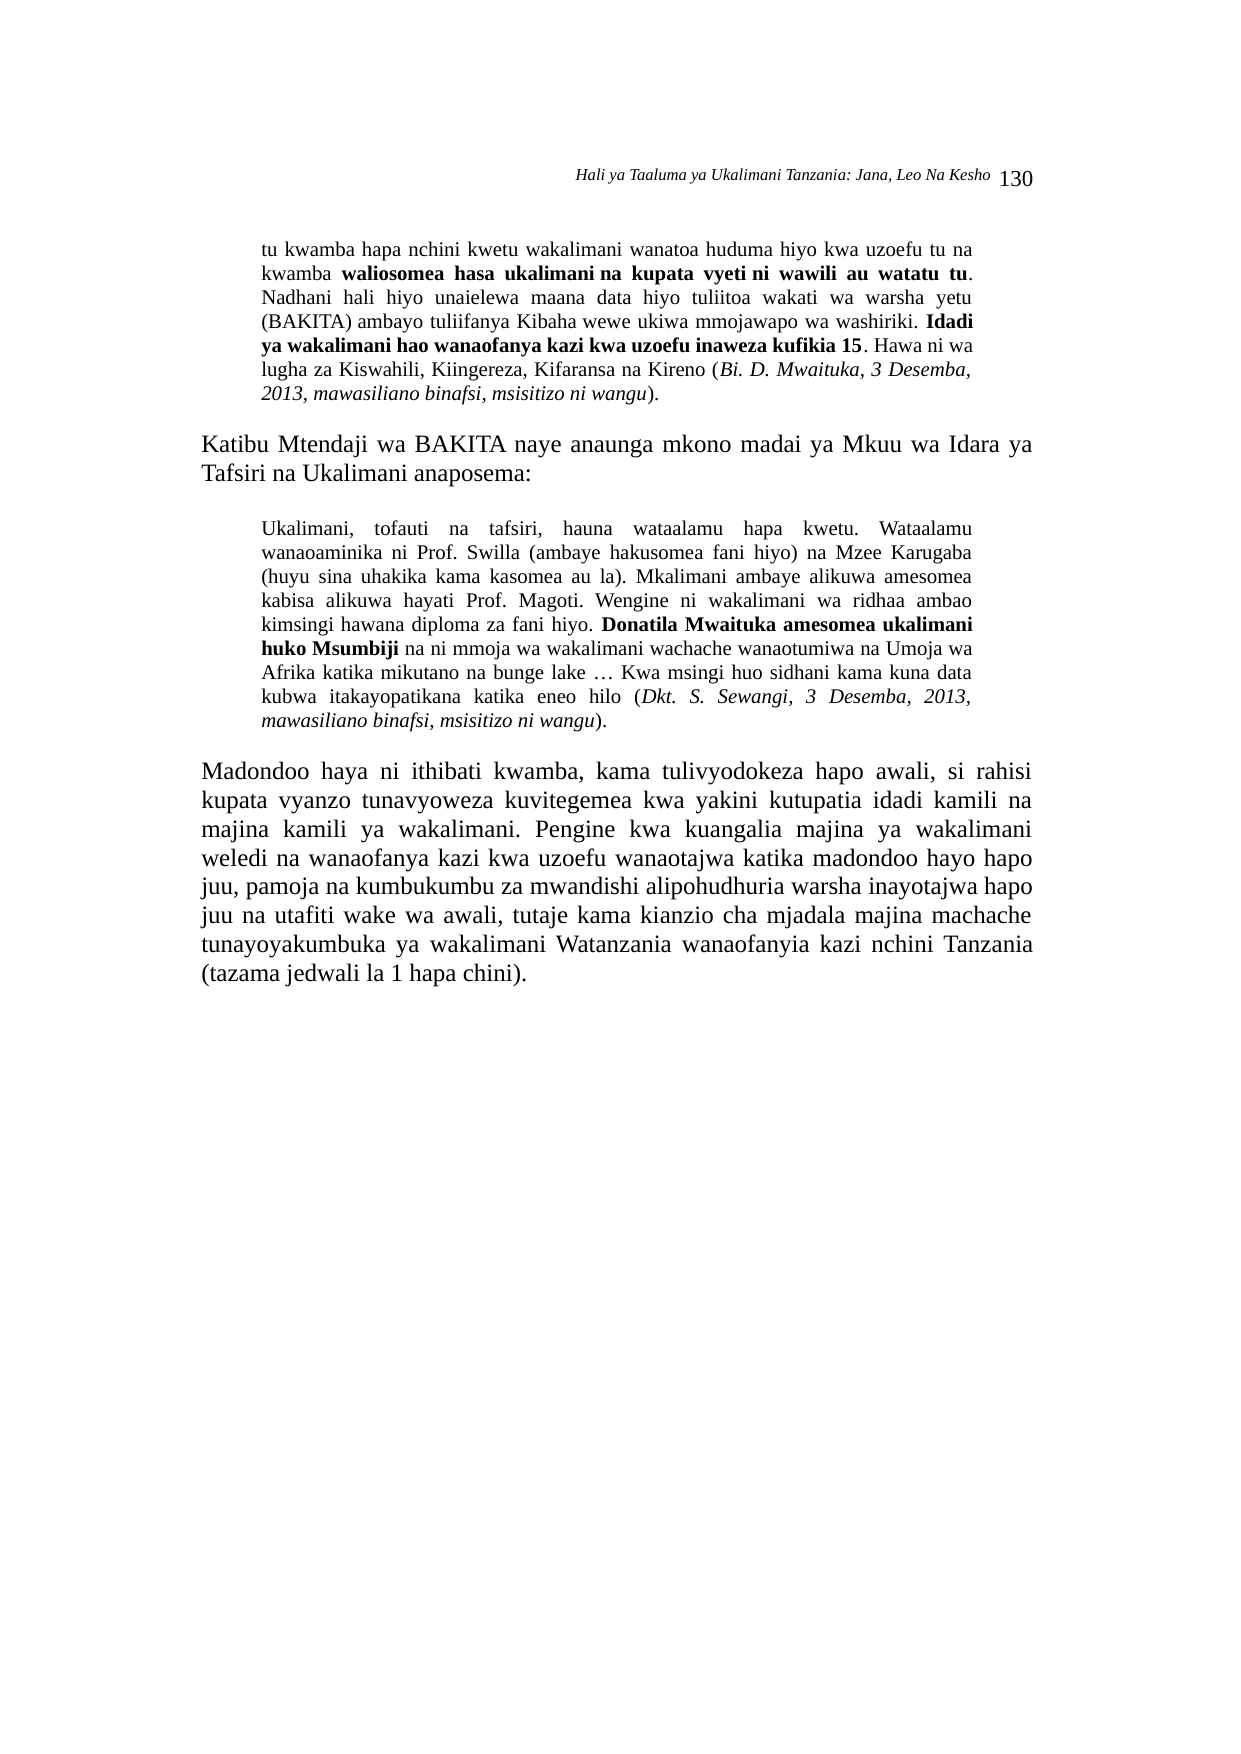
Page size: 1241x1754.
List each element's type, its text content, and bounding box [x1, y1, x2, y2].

text Katibu Mtendaji wa BAKITA naye anaunga mkono madai ya Mkuu wa Idara ya Tafsiri na Ukalimani anaposema: [201, 429, 1033, 487]
text Madondoo haya ni ithibati kwamba, kama tulivyodokeza hapo awali, si rahisi kupata vyanzo tunavyoweza kuvitegemea kwa yakini kutupatia idadi kamili na majina kamili ya wakalimani. Pengine kwa kuangalia majina ya wakalimani weledi na wanaofanya kazi kwa uzoefu wanaotajwa katika madondoo hayo hapo juu, pamoja na kumbukumbu za mwandishi alipohudhuria warsha inayotajwa hapo juu na utafiti wake wa awali, tutaje kama kianzio cha mjadala majina machache tunayoyakumbuka ya wakalimani Watanzania wanaofanyia kazi nchini Tanzania (tazama jedwali la 1 hapa chini). [201, 756, 1033, 986]
text tu kwamba hapa nchini kwetu wakalimani wanatoa huduma hiyo kwa uzoefu tu na kwamba waliosomea hasa ukalimani na kupata vyeti ni wawili au watatu tu. Nadhani hali hiyo unaielewa maana data hiyo tuliitoa wakati wa warsha yetu (BAKITA) ambayo tuliifanya Kibaha wewe ukiwa mmojawapo wa washiriki. Idadi ya wakalimani hao wanaofanya kazi kwa uzoefu inaweza kufikia 15. Hawa ni wa lugha za Kiswahili, Kiingereza, Kifaransa na Kireno (Bi. D. Mwaituka, 3 Desemba, 2013, mawasiliano binafsi, msisitizo ni wangu). [261, 237, 973, 405]
text Ukalimani, tofauti na tafsiri, hauna wataalamu hapa kwetu. Wataalamu wanaoaminika ni Prof. Swilla (ambaye hakusomea fani hiyo) na Mzee Karugaba (huyu sina uhakika kama kasomea au la). Mkalimani ambaye alikuwa amesomea kabisa alikuwa hayati Prof. Magoti. Wengine ni wakalimani wa ridhaa ambao kimsingi hawana diploma za fani hiyo. Donatila Mwaituka amesomea ukalimani huko Msumbiji na ni mmoja wa wakalimani wachache wanaotumiwa na Umoja wa Afrika katika mikutano na bunge lake … Kwa msingi huo sidhani kama kuna data kubwa itakayopatikana katika eneo hilo (Dkt. S. Sewangi, 3 Desemba, 2013, mawasiliano binafsi, msisitizo ni wangu). [261, 516, 973, 732]
